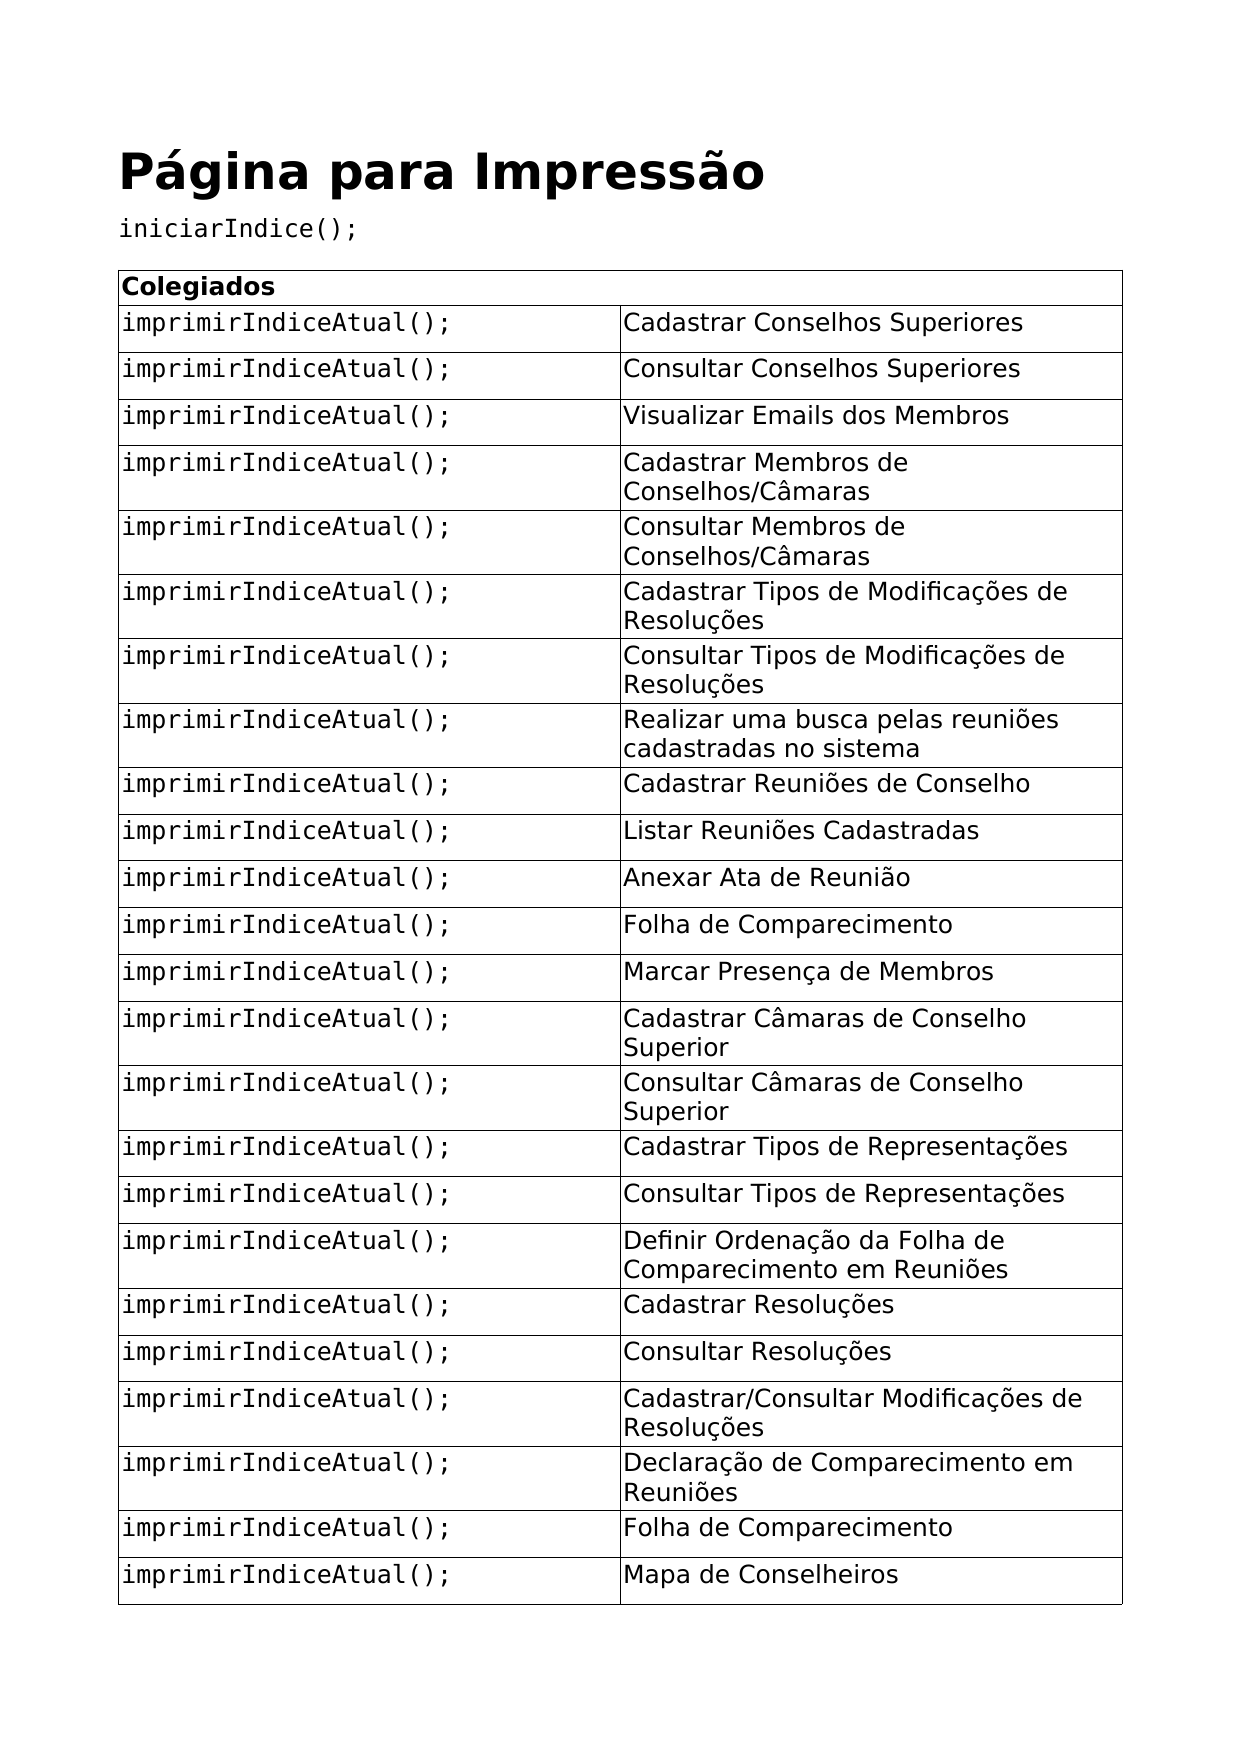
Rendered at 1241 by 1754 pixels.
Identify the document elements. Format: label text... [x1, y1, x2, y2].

table_cell Anexar Ata de Reunião [621, 861, 1122, 907]
table_cell imprimirIndiceAtual(); [119, 353, 620, 398]
table_cell Cadastrar Membros de Conselhos/Câmaras [621, 446, 1122, 509]
table_cell imprimirIndiceAtual(); [119, 1177, 620, 1223]
table_cell imprimirIndiceAtual(); [119, 511, 620, 574]
table_cell Folha de Comparecimento [621, 908, 1122, 954]
table_cell Consultar Câmaras de Conselho Superior [621, 1066, 1122, 1129]
table_cell imprimirIndiceAtual(); [119, 1558, 620, 1604]
table_cell imprimirIndiceAtual(); [119, 1131, 620, 1176]
table_cell imprimirIndiceAtual(); [119, 1066, 620, 1129]
table_cell imprimirIndiceAtual(); [119, 575, 620, 638]
table_cell imprimirIndiceAtual(); [119, 1511, 620, 1557]
table_cell imprimirIndiceAtual(); [119, 768, 620, 813]
table_cell Consultar Conselhos Superiores [621, 353, 1122, 398]
table_cell Marcar Presença de Membros [621, 955, 1122, 1001]
table_header Colegiados [119, 271, 1122, 305]
table_cell imprimirIndiceAtual(); [119, 306, 620, 352]
table_cell Consultar Tipos de Representações [621, 1177, 1122, 1223]
table_cell imprimirIndiceAtual(); [119, 639, 620, 702]
table_cell imprimirIndiceAtual(); [119, 1382, 620, 1446]
table_cell Folha de Comparecimento [621, 1511, 1122, 1557]
table_cell Cadastrar Conselhos Superiores [621, 306, 1122, 352]
table_cell Cadastrar Resoluções [621, 1289, 1122, 1334]
table_cell Cadastrar/Consultar Modificações de Resoluções [621, 1382, 1122, 1446]
table_cell Declaração de Comparecimento em Reuniões [621, 1447, 1122, 1510]
table_cell imprimirIndiceAtual(); [119, 1447, 620, 1510]
table_cell Visualizar Emails dos Membros [621, 400, 1122, 445]
table_cell Listar Reuniões Cadastradas [621, 815, 1122, 860]
subtitle Página para Impressão [118, 143, 1122, 201]
table_cell Cadastrar Tipos de Modificações de Resoluções [621, 575, 1122, 638]
table_cell imprimirIndiceAtual(); [119, 1336, 620, 1381]
table_cell Consultar Membros de Conselhos/Câmaras [621, 511, 1122, 574]
table_cell imprimirIndiceAtual(); [119, 955, 620, 1001]
table_cell imprimirIndiceAtual(); [119, 400, 620, 445]
table_cell Definir Ordenação da Folha de Comparecimento em Reuniões [621, 1224, 1122, 1288]
table_cell imprimirIndiceAtual(); [119, 1289, 620, 1334]
table_cell imprimirIndiceAtual(); [119, 861, 620, 907]
table_cell imprimirIndiceAtual(); [119, 704, 620, 767]
table_cell Consultar Tipos de Modificações de Resoluções [621, 639, 1122, 702]
table_cell Cadastrar Reuniões de Conselho [621, 768, 1122, 813]
table_cell Cadastrar Tipos de Representações [621, 1131, 1122, 1176]
table_cell imprimirIndiceAtual(); [119, 1002, 620, 1065]
table_cell imprimirIndiceAtual(); [119, 446, 620, 509]
table_cell Realizar uma busca pelas reuniões cadastradas no sistema [621, 704, 1122, 767]
table_cell Consultar Resoluções [621, 1336, 1122, 1381]
table_cell imprimirIndiceAtual(); [119, 908, 620, 954]
table_cell Mapa de Conselheiros [621, 1558, 1122, 1604]
table_cell imprimirIndiceAtual(); [119, 1224, 620, 1288]
table_cell Cadastrar Câmaras de Conselho Superior [621, 1002, 1122, 1065]
text iniciarIndice(); [118, 214, 1122, 243]
table_cell imprimirIndiceAtual(); [119, 815, 620, 860]
